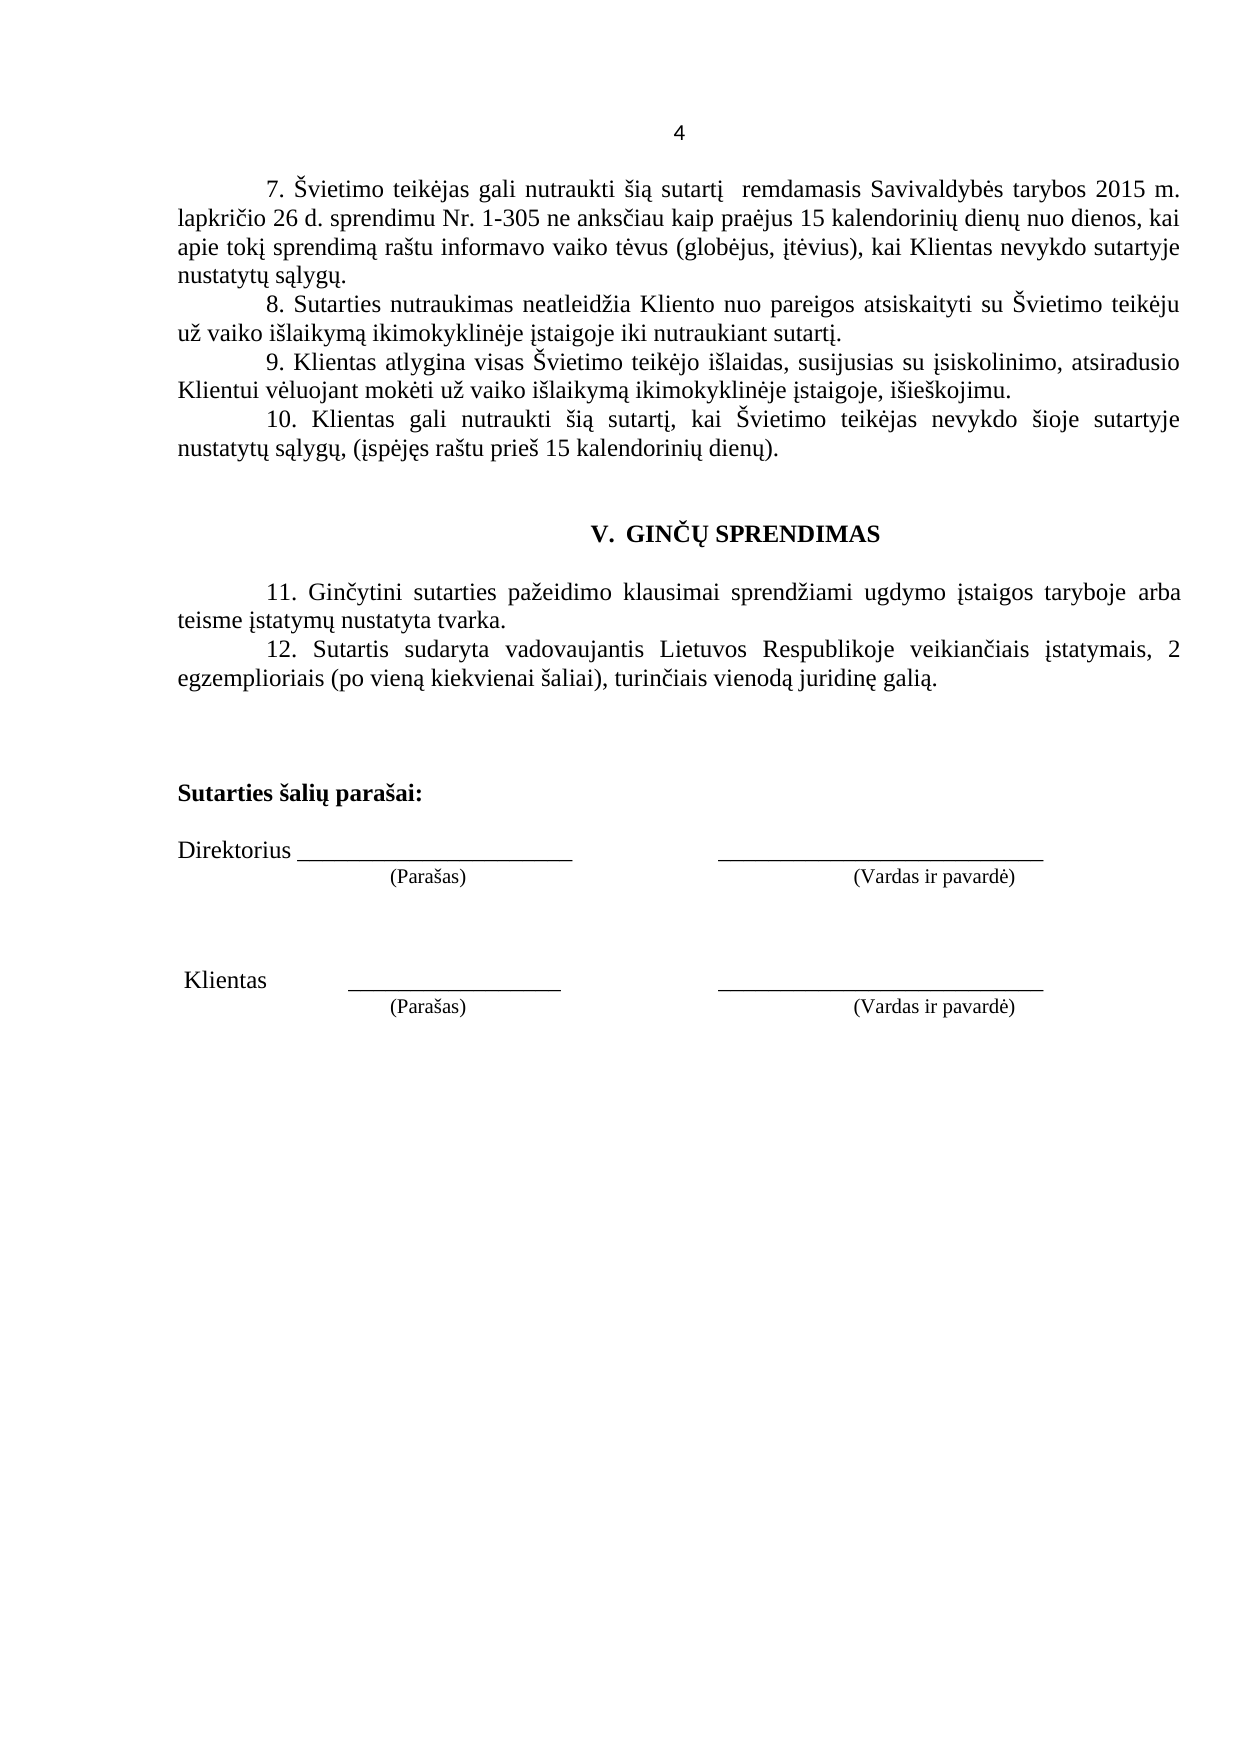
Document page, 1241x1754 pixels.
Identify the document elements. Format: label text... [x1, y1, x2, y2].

text 10. Klientas gali nutraukti šią sutartį, kai Švietimo teikėjas nevykdo šioje sutartyje nustatytų sąlygų, (įspėjęs raštu prieš 15 kalendorinių dienų). [177, 404, 1181, 462]
text 8. Sutarties nutraukimas neatleidžia Kliento nuo pareigos atsiskaityti su Švietimo teikėju už vaiko išlaikymą ikimokyklinėje įstaigoje iki nutraukiant sutartį. [177, 289, 1181, 347]
text 7. Švietimo teikėjas gali nutraukti šią sutartį remdamasis Savivaldybės tarybos 2015 m. lapkričio 26 d. sprendimu Nr. 1-305 ne anksčiau kaip praėjus 15 kalendorinių dienų nuo dienos, kai apie tokį sprendimą raštu informavo vaiko tėvus (globėjus, įtėvius), kai Klientas nevykdo sutartyje nustatytų sąlygų. [177, 174, 1181, 289]
text 12. Sutartis sudaryta vadovaujantis Lietuvos Respublikoje veikiančiais įstatymais, 2 egzemplioriais (po vieną kiekvienai šaliai), turinčiais vienodą juridinę galią. [177, 634, 1181, 692]
text 11. Ginčytini sutarties pažeidimo klausimai sprendžiami ugdymo įstaigos taryboje arba teisme įstatymų nustatyta tvarka. [177, 577, 1181, 634]
text 9. Klientas atlygina visas Švietimo teikėjo išlaidas, susijusias su įsiskolinimo, atsiradusio Klientui vėluojant mokėti už vaiko išlaikymą ikimokyklinėje įstaigoje, išieškojimu. [177, 347, 1181, 404]
text (Parašas) (Vardas ir pavardė) [177, 864, 1181, 888]
text Klientas _________________ __________________________ [177, 965, 1181, 994]
text Direktorius ______________________ __________________________ [177, 835, 1181, 864]
text (Parašas) (Vardas ir pavardė) [177, 994, 1181, 1018]
text V. GINČŲ SPRENDIMAS [290, 519, 1181, 548]
text Sutarties šalių parašai: [177, 778, 1181, 807]
